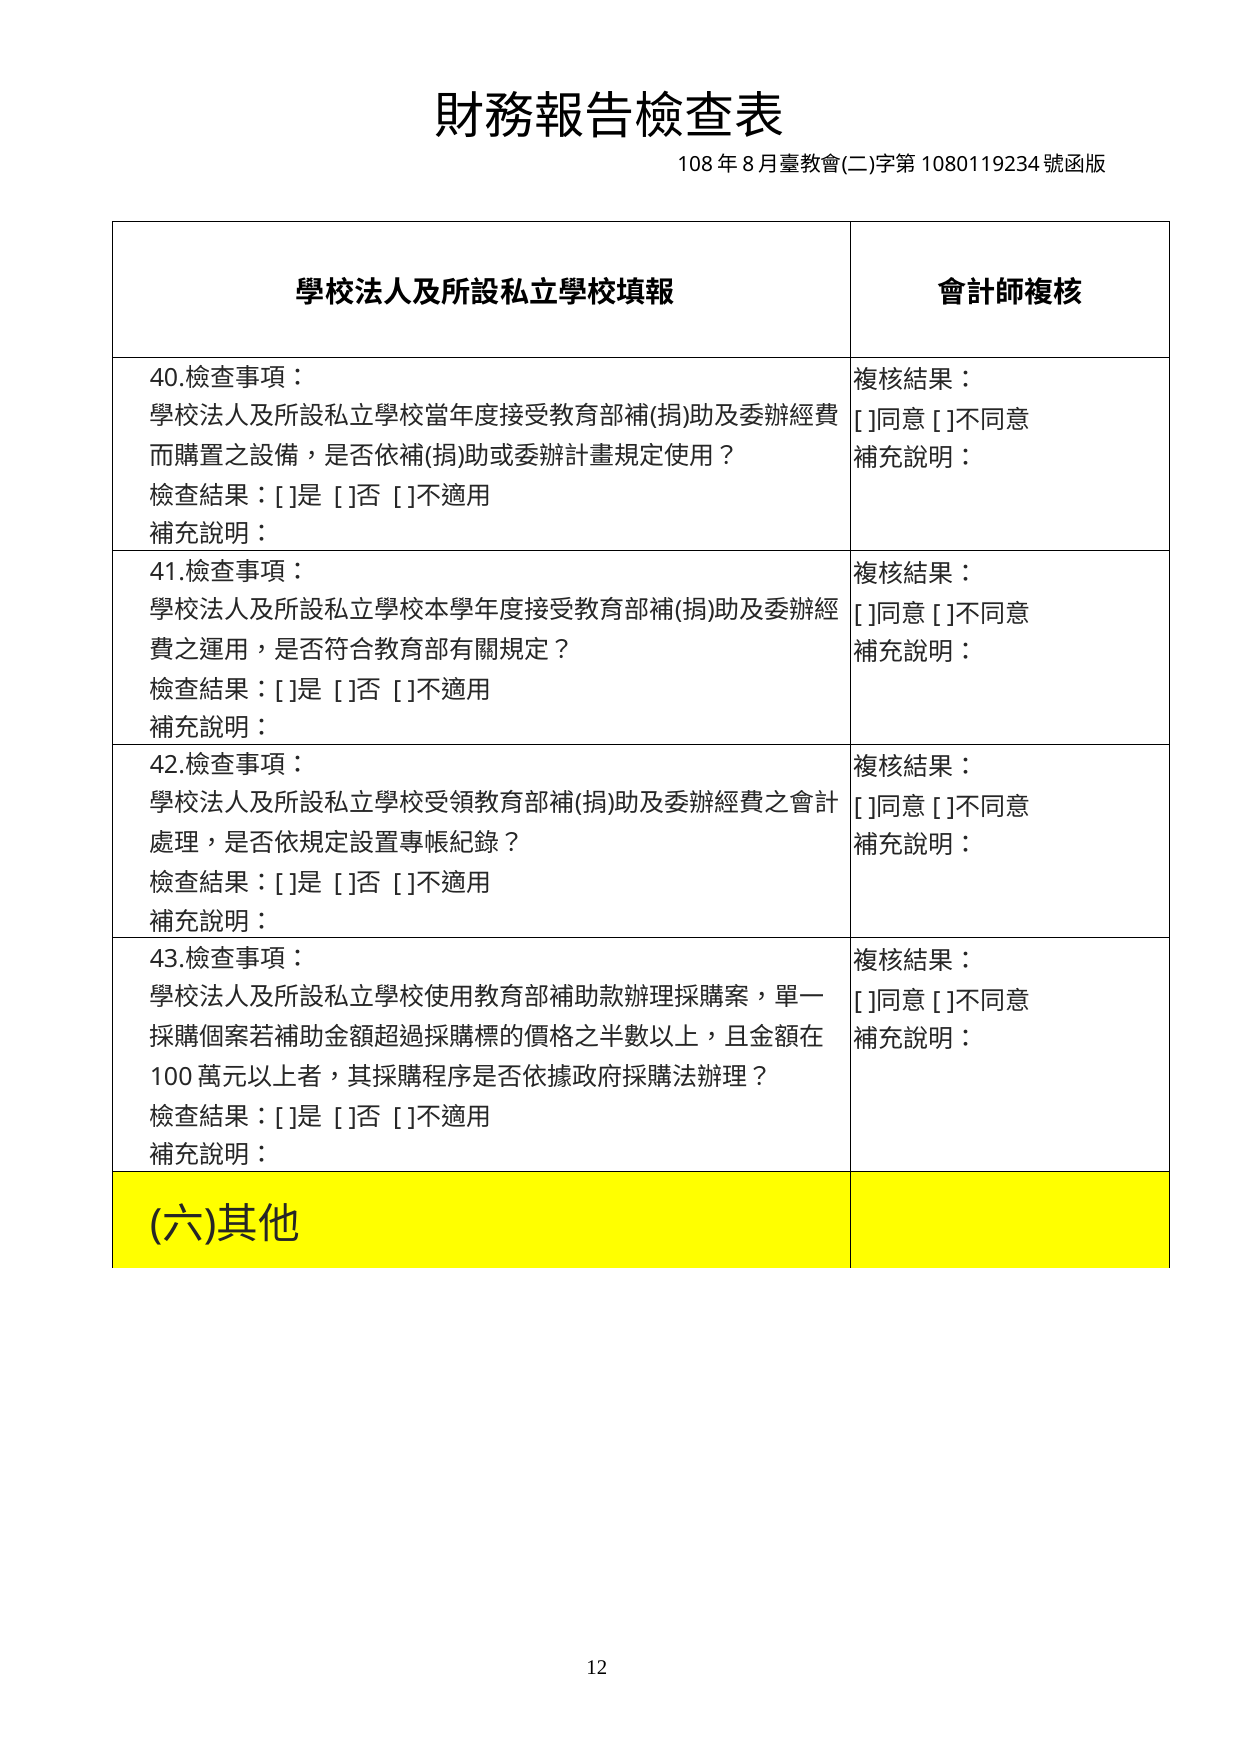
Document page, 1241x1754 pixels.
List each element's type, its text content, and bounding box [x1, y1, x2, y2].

table_cell 複核結果： [ ]同意 [ ]不同意 補充說明： [851, 938, 1169, 1171]
table_cell 複核結果： [ ]同意 [ ]不同意 補充說明： [851, 358, 1169, 550]
table_cell 43.檢查事項： 學校法人及所設私立學校使用教育部補助款辦理採購案，單一採購個案若補助金額超過採購標的價格之半數以上，且金額在100萬元以上者，其採購程序是否依據政府採購法辦理？ 檢查結果：[ ]是 [ ]否 [ ]不適用 補充說明： [113, 938, 850, 1171]
table_cell 複核結果： [ ]同意 [ ]不同意 補充說明： [851, 745, 1169, 937]
table_header 學校法人及所設私立學校填報 [113, 222, 850, 357]
table_cell [851, 1172, 1169, 1268]
table_cell 40.檢查事項： 學校法人及所設私立學校當年度接受教育部補(捐)助及委辦經費而購置之設備，是否依補(捐)助或委辦計畫規定使用？ 檢查結果：[ ]是 [ ]否 [ ]不適用 補充說明： [113, 358, 850, 550]
table_cell (六)其他 [113, 1172, 850, 1268]
table_cell 複核結果： [ ]同意 [ ]不同意 補充說明： [851, 551, 1169, 744]
table_cell 41.檢查事項： 學校法人及所設私立學校本學年度接受教育部補(捐)助及委辦經費之運用，是否符合教育部有關規定？ 檢查結果：[ ]是 [ ]否 [ ]不適用 補充說明： [113, 551, 850, 744]
table_cell 42.檢查事項： 學校法人及所設私立學校受領教育部補(捐)助及委辦經費之會計處理，是否依規定設置專帳紀錄？ 檢查結果：[ ]是 [ ]否 [ ]不適用 補充說明： [113, 745, 850, 937]
table_header 會計師複核 [851, 222, 1169, 357]
